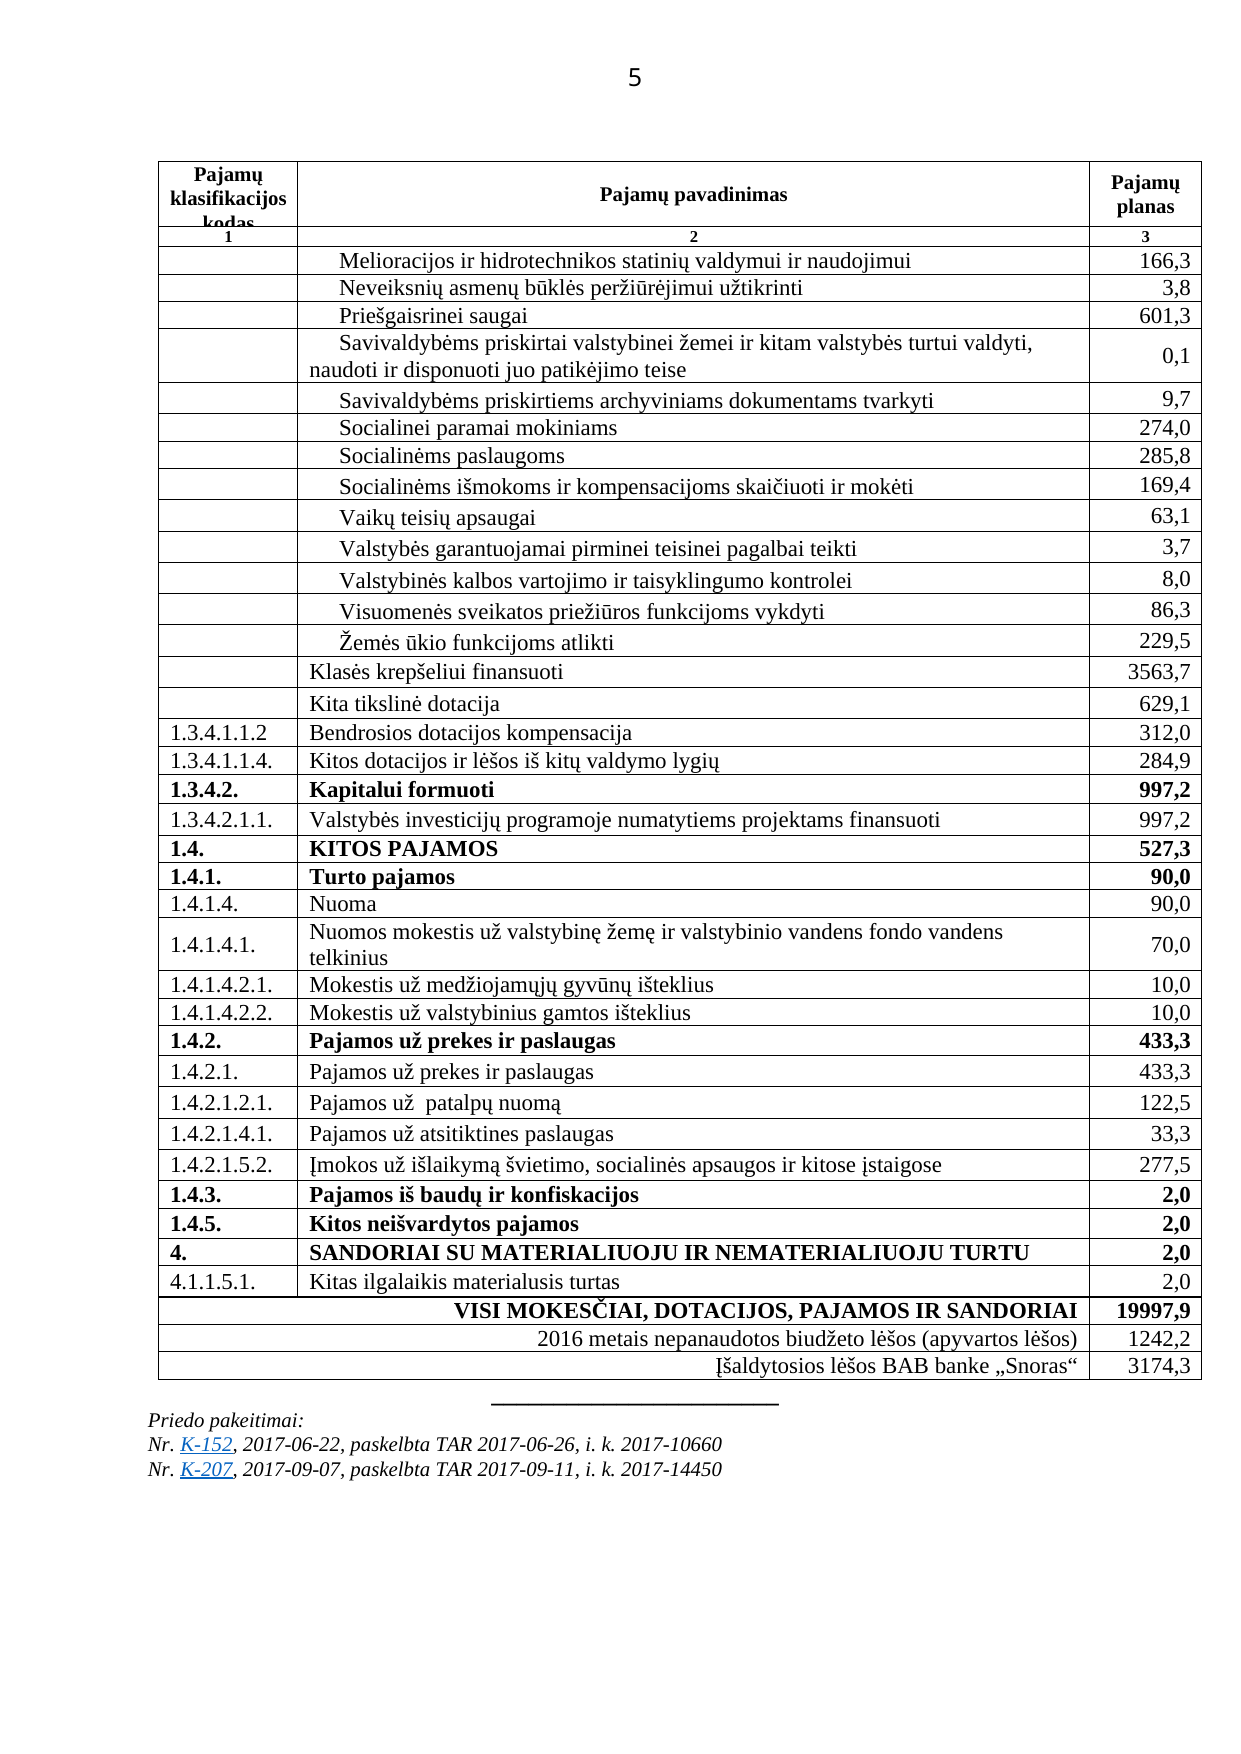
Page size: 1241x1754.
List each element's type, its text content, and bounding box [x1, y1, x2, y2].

table_cell 229,5 [1090, 625, 1201, 656]
table_cell Socialinei paramai mokiniams [298, 414, 1089, 441]
table_cell 4. [159, 1239, 297, 1265]
table_cell [159, 383, 297, 413]
table_cell 1.4.1.4.1. [159, 918, 297, 970]
table_cell 122,5 [1090, 1087, 1201, 1117]
table_cell 1.3.4.1.1.2 [159, 719, 297, 746]
table_cell Valstybės investicijų programoje numatytiems projektams finansuoti [298, 804, 1089, 834]
table_cell 2,0 [1090, 1209, 1201, 1238]
table_cell Žemės ūkio funkcijoms atlikti [298, 625, 1089, 656]
table_cell 433,3 [1090, 1026, 1201, 1055]
table_cell 4.1.1.5.1. [159, 1266, 297, 1296]
table_cell Visuomenės sveikatos priežiūros funkcijoms vykdyti [298, 594, 1089, 624]
table_cell 3174,3 [1090, 1352, 1201, 1378]
table_cell 3,8 [1090, 275, 1201, 301]
table_cell 3 [1090, 227, 1201, 246]
table_cell KITOS PAJAMOS [298, 836, 1089, 862]
table_cell 1.4. [159, 836, 297, 862]
table_cell 1.4.1.4.2.1. [159, 971, 297, 998]
table_cell Nuoma [298, 890, 1089, 917]
table_cell Valstybinės kalbos vartojimo ir taisyklingumo kontrolei [298, 563, 1089, 593]
table_cell 1.4.1. [159, 863, 297, 889]
table_cell 285,8 [1090, 442, 1201, 468]
table_cell [159, 563, 297, 593]
table_cell 0,1 [1090, 329, 1201, 382]
text _______________________ [148, 1379, 1122, 1408]
table_cell Pajamos už patalpų nuomą [298, 1087, 1089, 1117]
table_cell [159, 247, 297, 273]
text Nr. K-207, 2017-09-07, paskelbta TAR 2017-09-11, i. k. 2017-14450 [148, 1456, 1122, 1481]
table_cell Kapitalui formuoti [298, 775, 1089, 803]
table_cell 997,2 [1090, 775, 1201, 803]
table_cell 527,3 [1090, 836, 1201, 862]
table_cell Mokestis už medžiojamųjų gyvūnų išteklius [298, 971, 1089, 998]
table_cell 2016 metais nepanaudotos biudžeto lėšos (apyvartos lėšos) [159, 1325, 1089, 1351]
table_cell Pajamos už prekes ir paslaugas [298, 1026, 1089, 1055]
table_cell Kita tikslinė dotacija [298, 688, 1089, 718]
table_cell [159, 688, 297, 718]
table_cell 63,1 [1090, 500, 1201, 531]
table_cell Melioracijos ir hidrotechnikos statinių valdymui ir naudojimui [298, 247, 1089, 273]
table_cell 1.3.4.2. [159, 775, 297, 803]
table_cell 1.4.1.4. [159, 890, 297, 917]
table_cell Socialinėms išmokoms ir kompensacijoms skaičiuoti ir mokėti [298, 469, 1089, 499]
table_header Pajamų pavadinimas [298, 162, 1089, 226]
table_cell Kitos dotacijos ir lėšos iš kitų valdymo lygių [298, 747, 1089, 773]
table_cell 277,5 [1090, 1150, 1201, 1180]
table_cell 1.3.4.1.1.4. [159, 747, 297, 773]
table_cell 8,0 [1090, 563, 1201, 593]
table_cell 3,7 [1090, 532, 1201, 562]
table_cell 284,9 [1090, 747, 1201, 773]
table_cell 10,0 [1090, 999, 1201, 1025]
table_cell 1.3.4.2.1.1. [159, 804, 297, 834]
table_cell 2,0 [1090, 1181, 1201, 1208]
table_cell 9,7 [1090, 383, 1201, 413]
table_cell 90,0 [1090, 890, 1201, 917]
table_cell 1.4.2.1. [159, 1056, 297, 1086]
table_cell SANDORIAI SU MATERIALIUOJU IR NEMATERIALIUOJU TURTU [298, 1239, 1089, 1265]
table_cell 1242,2 [1090, 1325, 1201, 1351]
table_cell Įmokos už išlaikymą švietimo, socialinės apsaugos ir kitose įstaigose [298, 1150, 1089, 1180]
table_cell [159, 302, 297, 328]
table_cell 2 [298, 227, 1089, 246]
table_cell 997,2 [1090, 804, 1201, 834]
table_cell Įšaldytosios lėšos BAB banke „Snoras“ [159, 1352, 1089, 1378]
table_cell Kitas ilgalaikis materialusis turtas [298, 1266, 1089, 1296]
table_cell VISI MOKESČIAI, DOTACIJOS, PAJAMOS IR SANDORIAI [159, 1298, 1089, 1324]
table_cell 169,4 [1090, 469, 1201, 499]
table_cell Bendrosios dotacijos kompensacija [298, 719, 1089, 746]
table_cell 2,0 [1090, 1239, 1201, 1265]
table_cell [159, 500, 297, 531]
table_cell 601,3 [1090, 302, 1201, 328]
table_cell 312,0 [1090, 719, 1201, 746]
text Nr. K-152, 2017-06-22, paskelbta TAR 2017-06-26, i. k. 2017-10660 [148, 1432, 1122, 1456]
table_cell 166,3 [1090, 247, 1201, 273]
table_cell 2,0 [1090, 1266, 1201, 1296]
table_cell 1.4.3. [159, 1181, 297, 1208]
table_cell 33,3 [1090, 1119, 1201, 1149]
table_cell 10,0 [1090, 971, 1201, 998]
table_cell Turto pajamos [298, 863, 1089, 889]
table_header Pajamų klasifikacijos kodas [159, 162, 297, 226]
table_cell Savivaldybėms priskirtiems archyviniams dokumentams tvarkyti [298, 383, 1089, 413]
table_cell Valstybės garantuojamai pirminei teisinei pagalbai teikti [298, 532, 1089, 562]
table_cell 1.4.2.1.4.1. [159, 1119, 297, 1149]
table_cell [159, 625, 297, 656]
table_cell 433,3 [1090, 1056, 1201, 1086]
table_cell 629,1 [1090, 688, 1201, 718]
table_cell Pajamos už atsitiktines paslaugas [298, 1119, 1089, 1149]
table_cell [159, 275, 297, 301]
table_cell [159, 469, 297, 499]
table_cell Mokestis už valstybinius gamtos išteklius [298, 999, 1089, 1025]
table_cell 70,0 [1090, 918, 1201, 970]
table_cell 1.4.2. [159, 1026, 297, 1055]
table_cell Pajamos už prekes ir paslaugas [298, 1056, 1089, 1086]
table_cell [159, 329, 297, 382]
table_cell 1.4.2.1.5.2. [159, 1150, 297, 1180]
table_cell [159, 657, 297, 687]
table_cell Socialinėms paslaugoms [298, 442, 1089, 468]
table_cell Klasės krepšeliui finansuoti [298, 657, 1089, 687]
table_cell 274,0 [1090, 414, 1201, 441]
table_header Pajamų planas [1090, 162, 1201, 226]
table_cell Pajamos iš baudų ir konfiskacijos [298, 1181, 1089, 1208]
table_cell 19997,9 [1090, 1298, 1201, 1324]
table_cell 1.4.1.4.2.2. [159, 999, 297, 1025]
table_cell 1 [159, 227, 297, 246]
table_cell Neveiksnių asmenų būklės peržiūrėjimui užtikrinti [298, 275, 1089, 301]
table_cell [159, 532, 297, 562]
table_cell Kitos neišvardytos pajamos [298, 1209, 1089, 1238]
text Priedo pakeitimai: [148, 1408, 1122, 1432]
table_cell Priešgaisrinei saugai [298, 302, 1089, 328]
table_cell 1.4.2.1.2.1. [159, 1087, 297, 1117]
table_cell Savivaldybėms priskirtai valstybinei žemei ir kitam valstybės turtui valdyti, naudoti ir disponuoti juo patikėjimo teise [298, 329, 1089, 382]
table_cell 90,0 [1090, 863, 1201, 889]
table_cell [159, 442, 297, 468]
table_cell [159, 594, 297, 624]
table_cell 86,3 [1090, 594, 1201, 624]
table_cell 1.4.5. [159, 1209, 297, 1238]
table_cell Vaikų teisių apsaugai [298, 500, 1089, 531]
table_cell [159, 414, 297, 441]
table_cell Nuomos mokestis už valstybinę žemę ir valstybinio vandens fondo vandens telkinius [298, 918, 1089, 970]
table_cell 3563,7 [1090, 657, 1201, 687]
